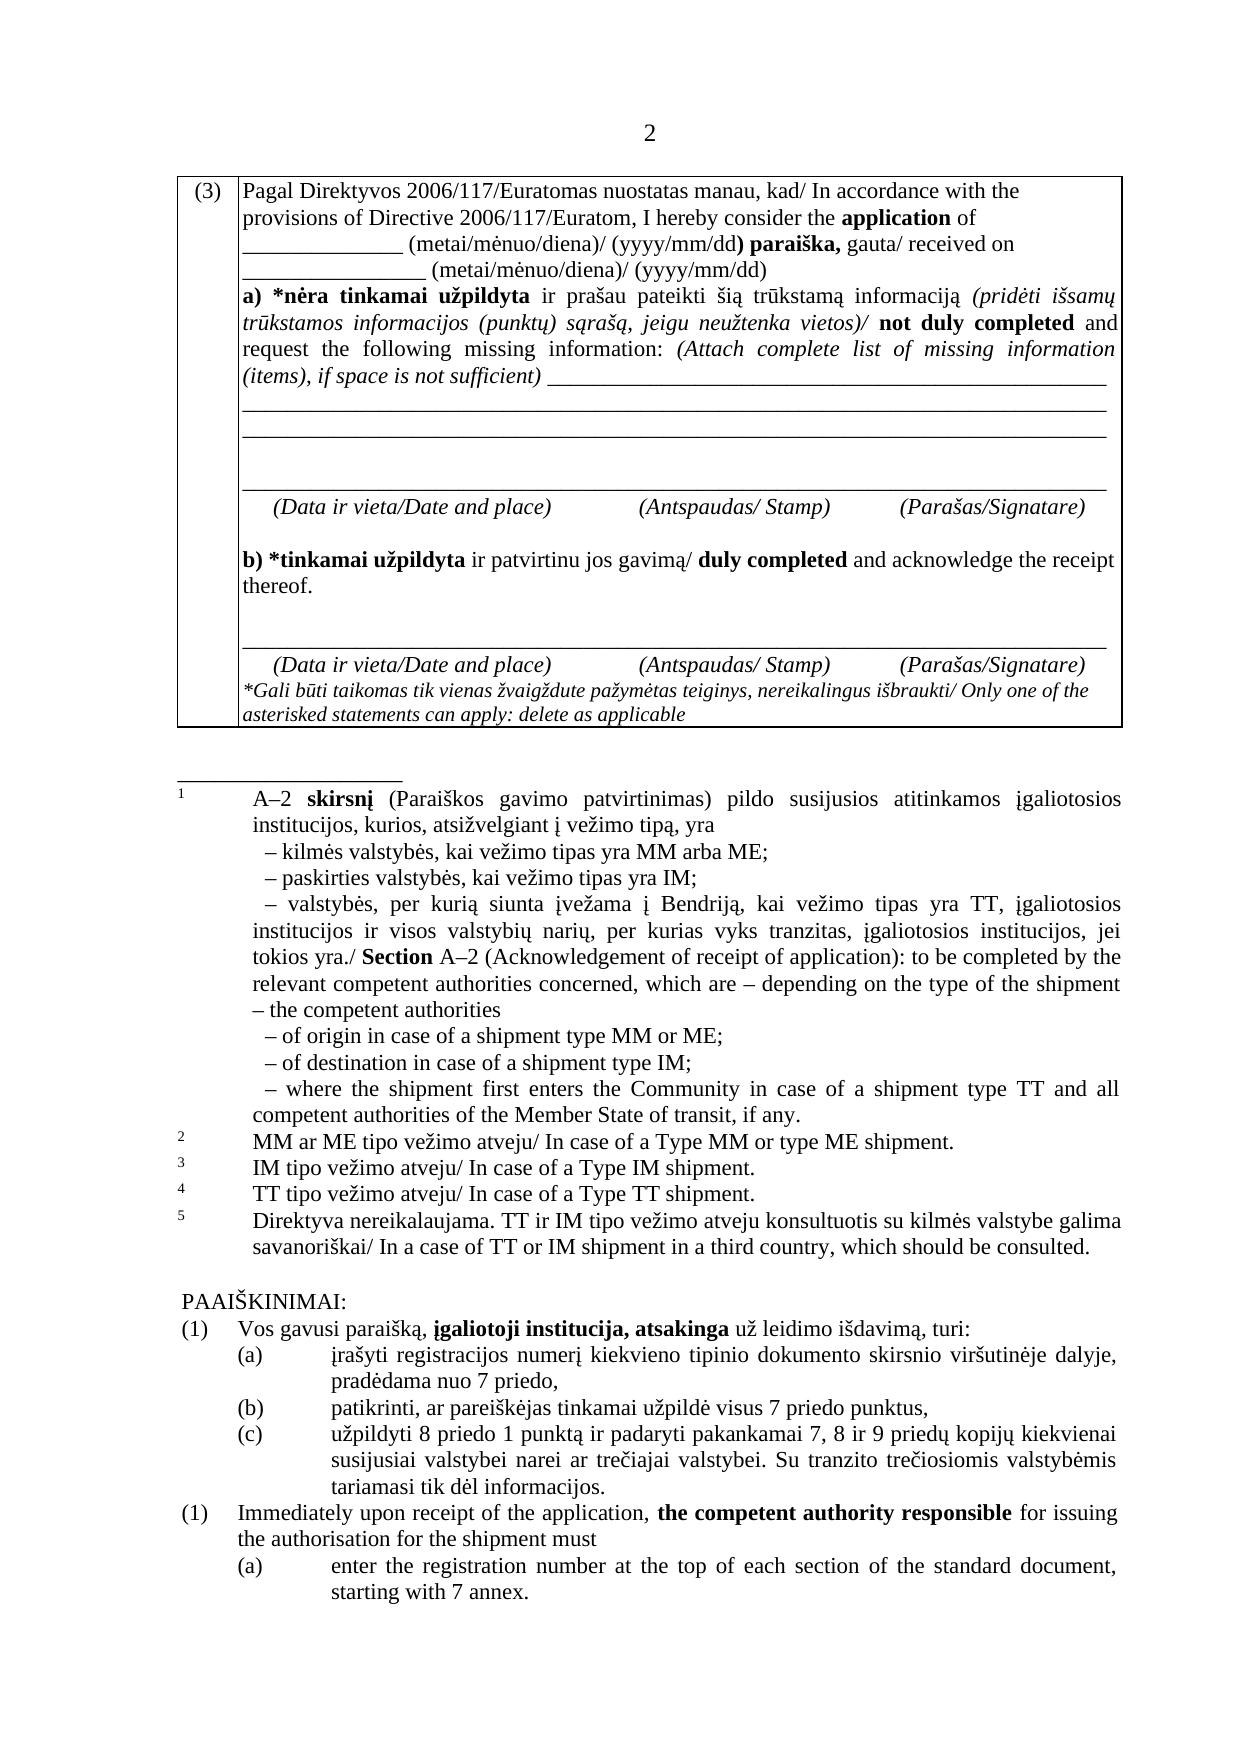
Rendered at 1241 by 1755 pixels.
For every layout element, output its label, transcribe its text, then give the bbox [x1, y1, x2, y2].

table_cell Vos gavusi paraišką, įgaliotoji institucija, atsakinga už leidimo išdavimą, turi: [233, 1315, 1122, 1341]
table_cell užpildyti 8 priedo 1 punktą ir padaryti pakankamai 7, 8 ir 9 priedų kopijų kiekvienai susijusiai valstybei narei ar trečiajai valstybei. Su tranzito trečiosiomis valstybėmis tariamasi tik dėl informacijos. [327, 1420, 1122, 1499]
text – of origin in case of a shipment type MM or ME; [252, 1022, 1122, 1049]
table_cell (b) [233, 1394, 327, 1420]
table_cell (c) [233, 1420, 327, 1499]
table_cell (a) [233, 1552, 327, 1604]
table_cell (3) [178, 177, 238, 726]
table_cell enter the registration number at the top of each section of the standard document, starting with 7 annex. [327, 1552, 1122, 1604]
text – paskirties valstybės, kai vežimo tipas yra IM; [252, 864, 1122, 891]
text 2 MM ar ME tipo vežimo atveju/ In case of a Type MM or type ME shipment. [177, 1128, 1122, 1154]
table_cell (1) [177, 1499, 233, 1604]
text __________________ [177, 756, 1122, 785]
text – valstybės, per kurią siunta įvežama į Bendriją, kai vežimo tipas yra TT, įgaliotosios institucijos ir visos valstybių narių, per kurias vyks tranzitas, įgaliotosios institucijos, jei tokios yra./ Section A–2 (Acknowledgement of receipt of application): to be completed by the relevant competent authorities concerned, which are – depending on the type of the shipment – the competent authorities [252, 891, 1122, 1022]
table_cell įrašyti registracijos numerį kiekvieno tipinio dokumento skirsnio viršutinėje dalyje, pradėdama nuo 7 priedo, [327, 1341, 1122, 1394]
text – where the shipment first enters the Community in case of a shipment type TT and all competent authorities of the Member State of transit, if any. [252, 1075, 1122, 1128]
text 5 Direktyva nereikalaujama. TT ir IM tipo vežimo atveju konsultuotis su kilmės valstybe galima savanoriškai/ In a case of TT or IM shipment in a third country, which should be consulted. [177, 1207, 1122, 1259]
table_cell (a) [233, 1341, 327, 1394]
table_cell patikrinti, ar pareiškėjas tinkamai užpildė visus 7 priedo punktus, [327, 1394, 1122, 1420]
text 3 IM tipo vežimo atveju/ In case of a Type IM shipment. [177, 1154, 1122, 1180]
text – of destination in case of a shipment type IM; [252, 1049, 1122, 1075]
table_cell Pagal Direktyvos 2006/117/Euratomas nuostatas manau, kad/ In accordance with the provisions of Directive 2006/117/Euratom, I hereby consider the application of ______________ (metai/mėnuo/diena)/ (yyyy/mm/dd) paraiška, gauta/ received on ________________ (metai/mėnuo/diena)/ (yyyy/mm/dd) a) *nėra tinkamai užpildyta ir prašau pateikti šią trūkstamą informaciją (pridėti išsamų trūkstamos informacijos (punktų) sąrašą, jeigu neužtenka vietos)/ not duly completed and request the following missing information: (Attach complete list of missing information (items), if space is not sufficient) _ _ _ (Data ir vieta/Date and place) (Antspaudas/ Stamp) (Parašas/Signatare) b) *tinkamai užpildyta ir patvirtinu jos gavimą/ duly completed and acknowledge the receipt thereof. _ (Data ir vieta/Date and place) (Antspaudas/ Stamp) (Parašas/Signatare) *Gali būti taikomas tik vienas žvaigždute pažymėtas teiginys, nereikalingus išbraukti/ Only one of the asterisked statements can apply: delete as applicable [239, 177, 1121, 726]
table_cell Immediately upon receipt of the application, the competent authority responsible for issuing the authorisation for the shipment must [233, 1499, 1122, 1552]
text – kilmės valstybės, kai vežimo tipas yra MM arba ME; [252, 838, 1122, 864]
table_header PAAIŠKINIMAI: [177, 1288, 1122, 1314]
text 1 A–2 skirsnį (Paraiškos gavimo patvirtinimas) pildo susijusios atitinkamos įgaliotosios institucijos, kurios, atsižvelgiant į vežimo tipą, yra [177, 785, 1122, 838]
text 4 TT tipo vežimo atveju/ In case of a Type TT shipment. [177, 1180, 1122, 1207]
table_cell (1) [177, 1315, 233, 1499]
